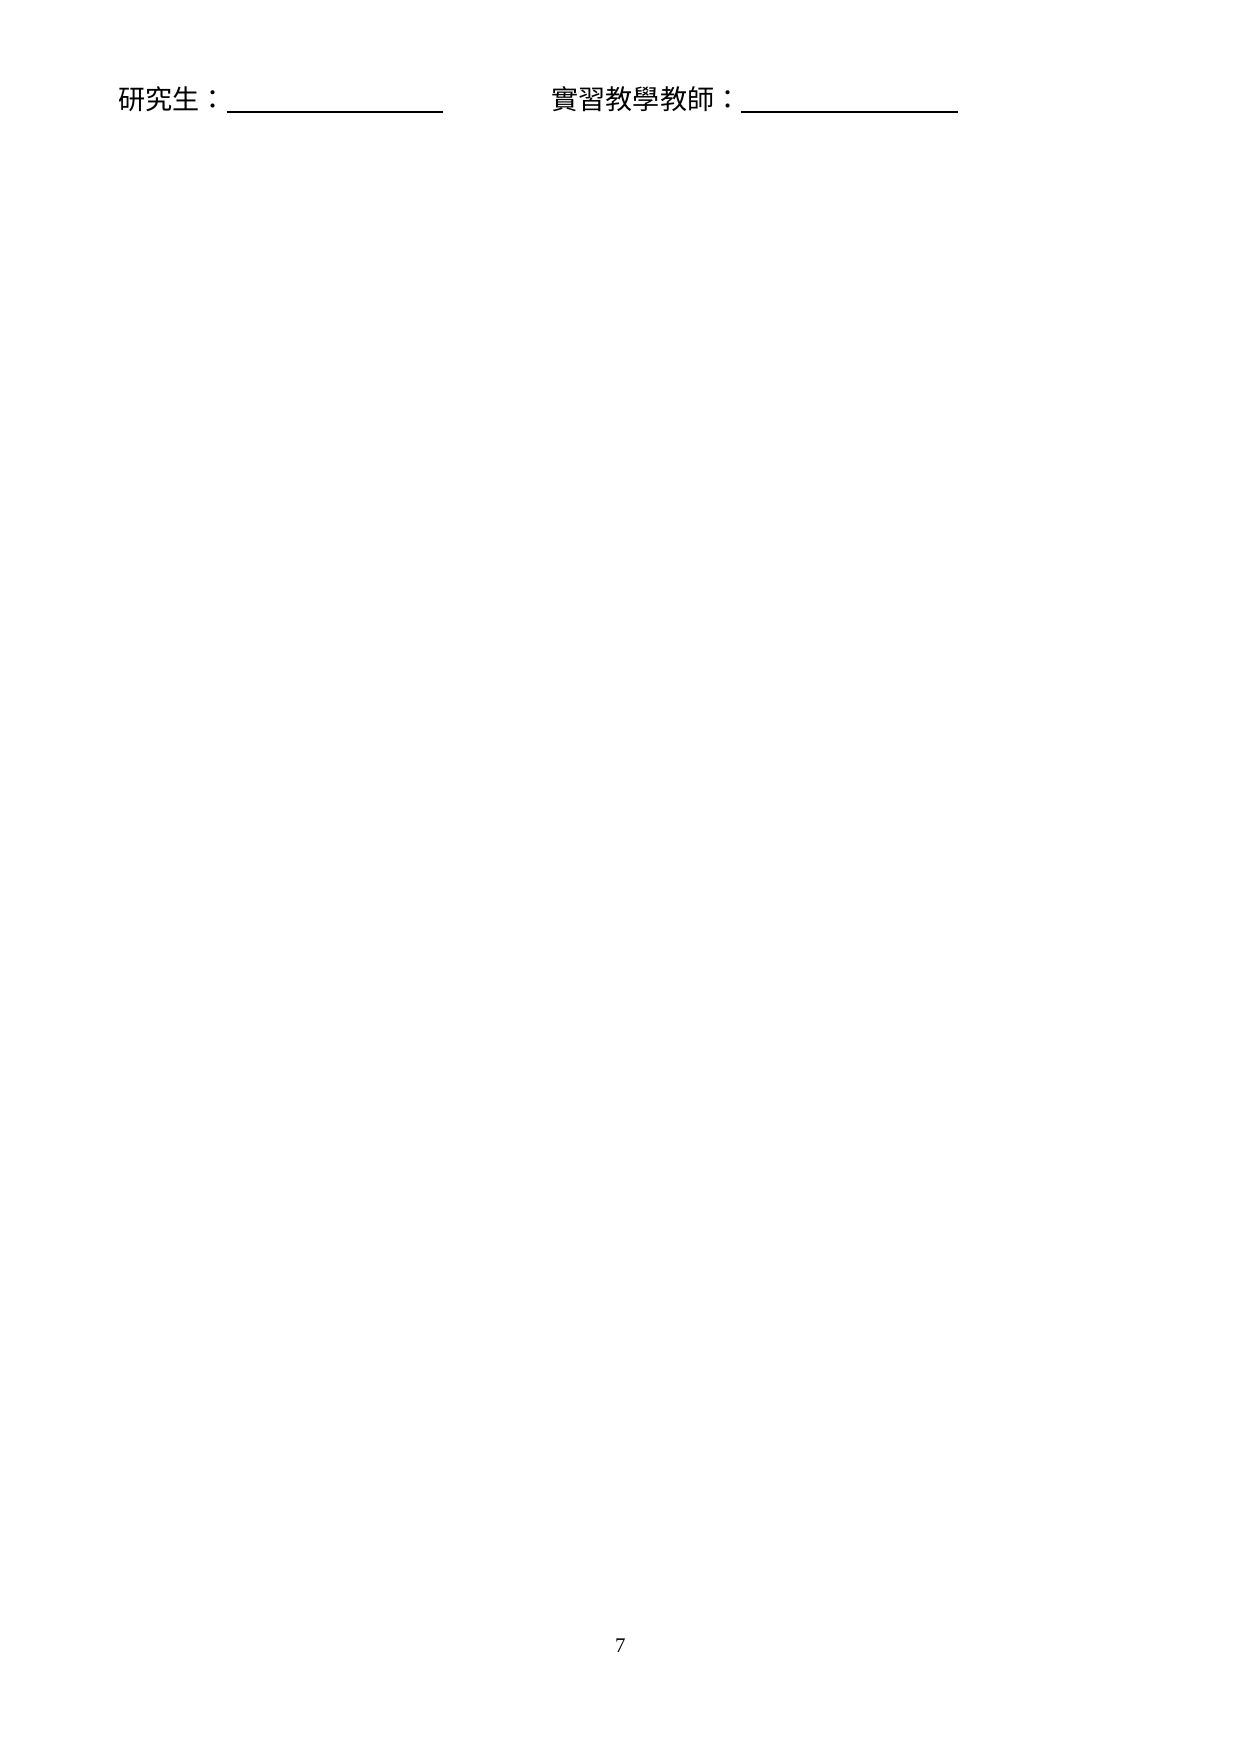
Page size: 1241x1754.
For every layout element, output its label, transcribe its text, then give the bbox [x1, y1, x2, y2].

text 研究生： 實習教學教師： [118, 59, 1122, 122]
